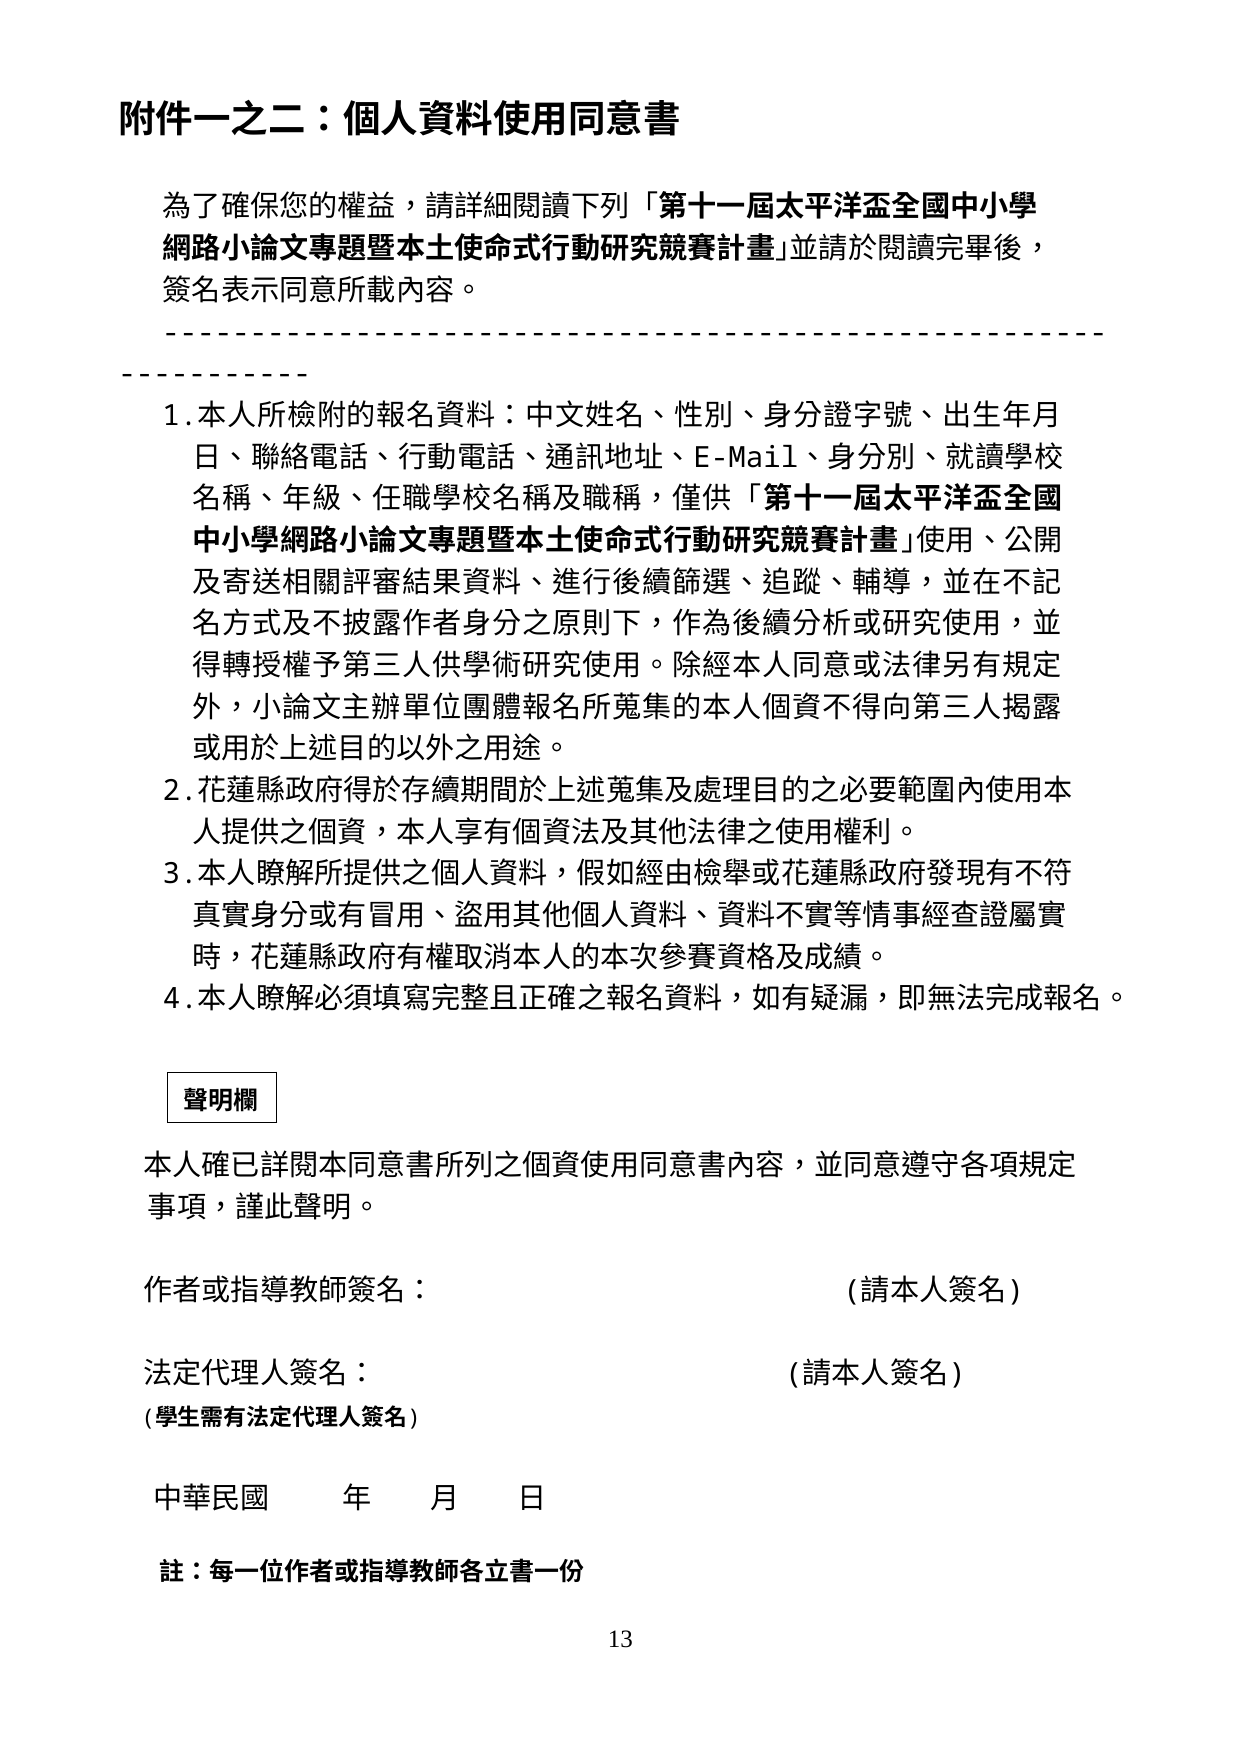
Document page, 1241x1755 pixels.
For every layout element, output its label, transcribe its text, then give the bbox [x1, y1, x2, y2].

text 3.本人瞭解所提供之個人資料，假如經由檢舉或花蓮縣政府發現有不符真實身分或有冒用、盜用其他個人資料、資料不實等情事經查證屬實時，花蓮縣政府有權取消本人的本次參賽資格及成績。 [162, 851, 1078, 976]
text 聲明欄 [183, 1080, 261, 1115]
text 法定代理人簽名： (請本人簽名) [143, 1351, 1122, 1392]
text ----------------------------------------------------------------- [118, 309, 1122, 392]
text 中華民國 年 月 日 [118, 1476, 1078, 1517]
text (學生需有法定代理人簽名) [118, 1392, 1122, 1434]
text 4.本人瞭解必須填寫完整且正確之報名資料，如有疑漏，即無法完成報名。 [163, 976, 1122, 1017]
text 2.花蓮縣政府得於存續期間於上述蒐集及處理目的之必要範圍內使用本人提供之個資，本人享有個資法及其他法律之使用權利。 [162, 767, 1078, 851]
text 作者或指導教師簽名： (請本人簽名) [143, 1267, 1122, 1309]
text 1.本人所檢附的報名資料：中文姓名、性別、身分證字號、出生年月日、聯絡電話、行動電話、通訊地址、E-Mail、身分別、就讀學校名稱、年級、任職學校名稱及職稱，僅供「第十一屆太平洋盃全國中小學網路小論文專題暨本土使命式行動研究競賽計畫｣使用、公開及寄送相關評審結果資料、進行後續篩選、追蹤、輔導，並在不記名方式及不披露作者身分之原則下，作為後續分析或研究使用，並得轉授權予第三人供學術研究使用。除經本人同意或法律另有規定外，小論文主辦單位團體報名所蒐集的本人個資不得向第三人揭露或用於上述目的以外之用途。 [162, 392, 1063, 767]
text 註：每一位作者或指導教師各立書一份 [159, 1551, 1110, 1588]
text 本人確已詳閱本同意書所列之個資使用同意書內容，並同意遵守各項規定事項，謹此聲明。 [143, 1142, 1078, 1226]
text 為了確保您的權益，請詳細閱讀下列「第十一屆太平洋盃全國中小學網路小論文專題暨本土使命式行動研究競賽計畫｣並請於閱讀完畢後，簽名表示同意所載內容。 [162, 182, 1063, 309]
text 附件一之二：個人資料使用同意書 [118, 99, 1122, 140]
